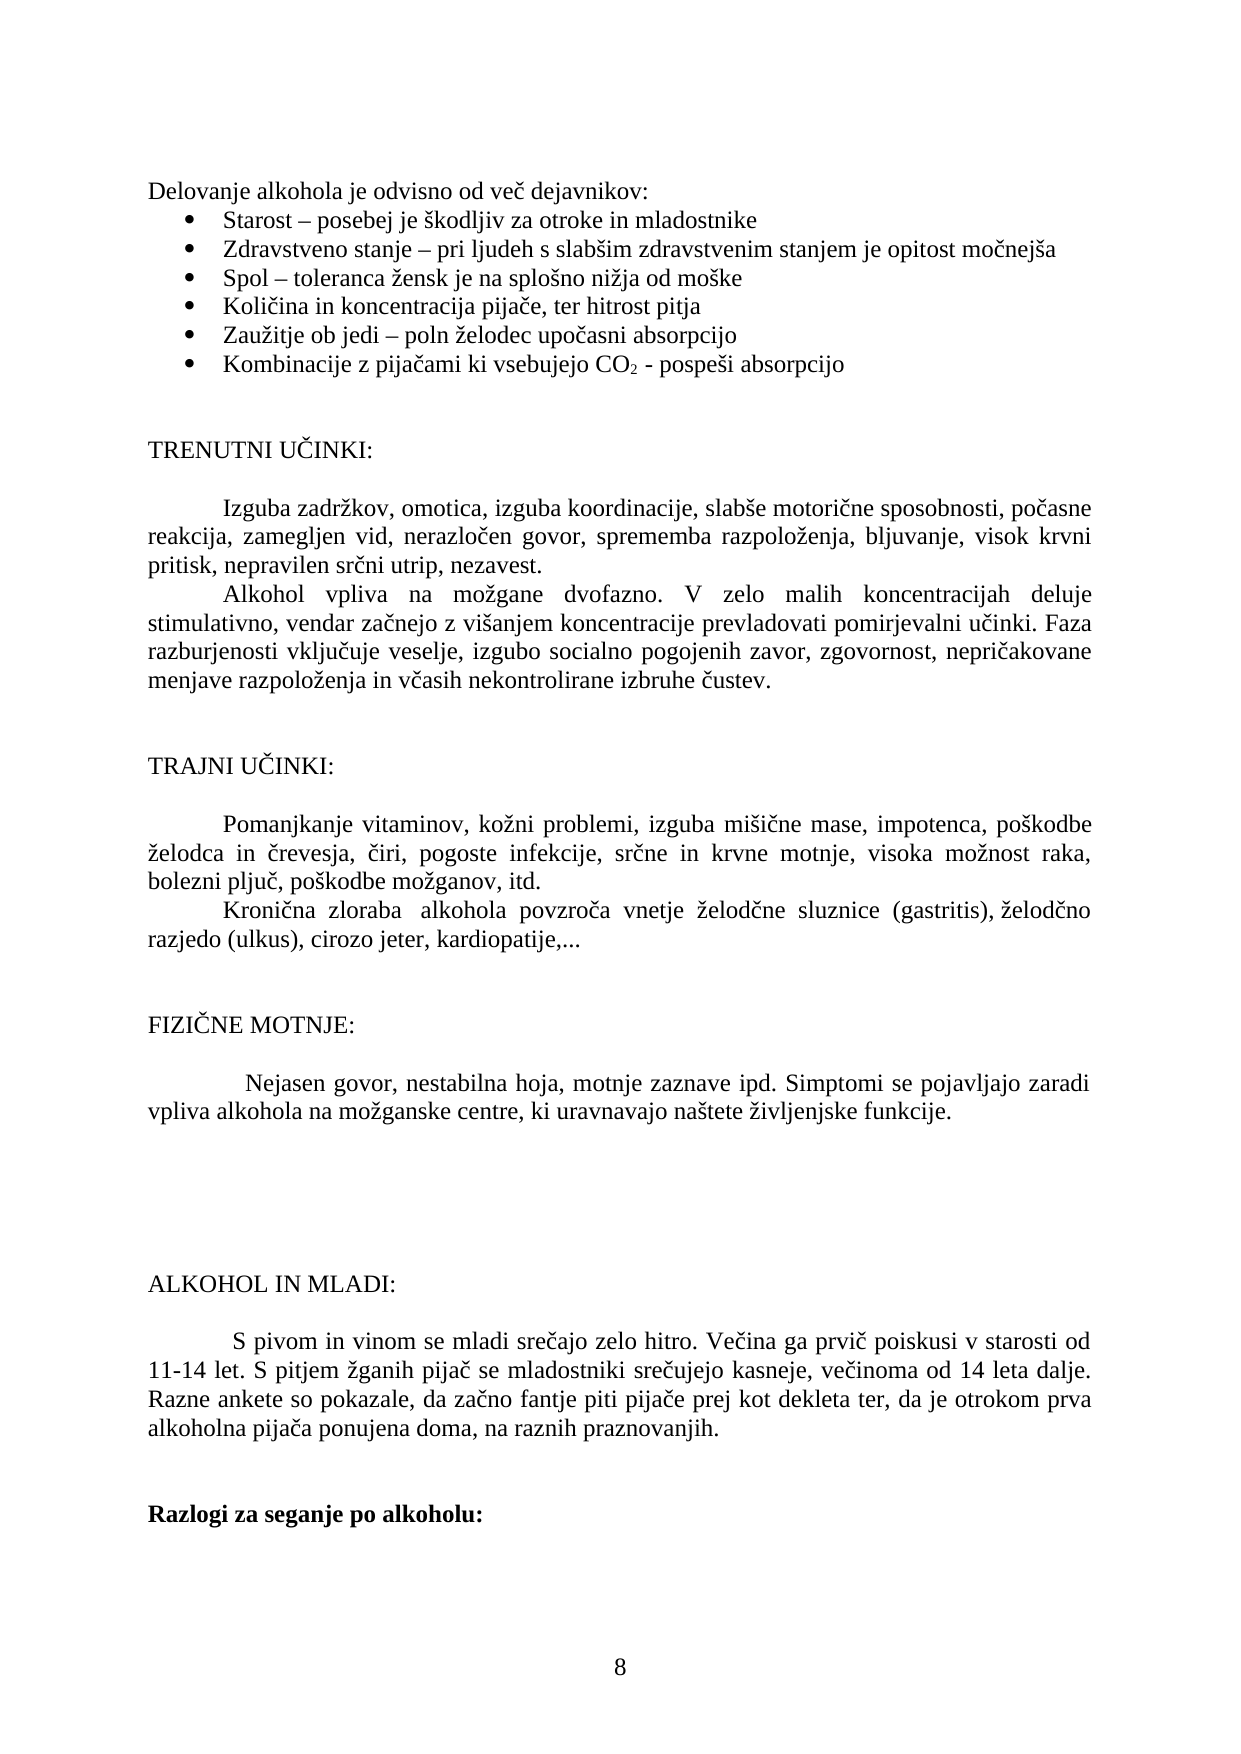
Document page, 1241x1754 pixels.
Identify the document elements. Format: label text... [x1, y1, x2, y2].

list Spol – toleranca žensk je na splošno nižja od moške [185, 263, 1093, 291]
text TRENUTNI UČINKI: [148, 435, 1093, 464]
text Delovanje alkohola je odvisno od več dejavnikov: [148, 176, 1093, 205]
list Zaužitje ob jedi – poln želodec upočasni absorpcijo [185, 320, 1093, 349]
text TRAJNI UČINKI: [148, 751, 1093, 780]
text Izguba zadržkov, omotica, izguba koordinacije, slabše motorične sposobnosti, počasne reakcija, zamegljen vid, nerazločen govor, sprememba razpoloženja, bljuvanje, visok krvni pritisk, nepravilen srčni utrip, nezavest. [148, 493, 1093, 579]
list Količina in koncentracija pijače, ter hitrost pitja [185, 291, 1093, 320]
text FIZIČNE MOTNJE: [148, 1010, 1093, 1039]
list Starost – posebej je škodljiv za otroke in mladostnike [185, 205, 1093, 234]
list Zdravstveno stanje – pri ljudeh s slabšim zdravstvenim stanjem je opitost močnejša [185, 234, 1093, 263]
text S pivom in vinom se mladi srečajo zelo hitro. Večina ga prvič poiskusi v starosti od 11-14 let. S pitjem žganih pijač se mladostniki srečujejo kasneje, večinoma od 14 leta dalje. Razne ankete so pokazale, da začno fantje piti pijače prej kot dekleta ter, da je otrokom prva alkoholna pijača ponujena doma, na raznih praznovanjih. [148, 1326, 1093, 1441]
text Alkohol vpliva na možgane dvofazno. V zelo malih koncentracijah deluje stimulativno, vendar začnejo z višanjem koncentracije prevladovati pomirjevalni učinki. Faza razburjenosti vključuje veselje, izgubo socialno pogojenih zavor, zgovornost, nepričakovane menjave razpoloženja in včasih nekontrolirane izbruhe čustev. [148, 579, 1093, 694]
text Nejasen govor, nestabilna hoja, motnje zaznave ipd. Simptomi se pojavljajo zaradi vpliva alkohola na možganske centre, ki uravnavajo naštete življenjske funkcije. [148, 1039, 1093, 1125]
text Razlogi za seganje po alkoholu: [148, 1499, 1093, 1528]
list Kombinacije z pijačami ki vsebujejo CO2 - pospeši absorpcijo [185, 349, 1093, 378]
text ALKOHOL IN MLADI: [148, 1269, 1093, 1298]
text Kronična zloraba alkohola povzroča vnetje želodčne sluznice (gastritis), želodčno razjedo (ulkus), cirozo jeter, kardiopatije,... [148, 895, 1093, 981]
text Pomanjkanje vitaminov, kožni problemi, izguba mišične mase, impotenca, poškodbe želodca in črevesja, čiri, pogoste infekcije, srčne in krvne motnje, visoka možnost raka, bolezni pljuč, poškodbe možganov, itd. [148, 809, 1093, 895]
